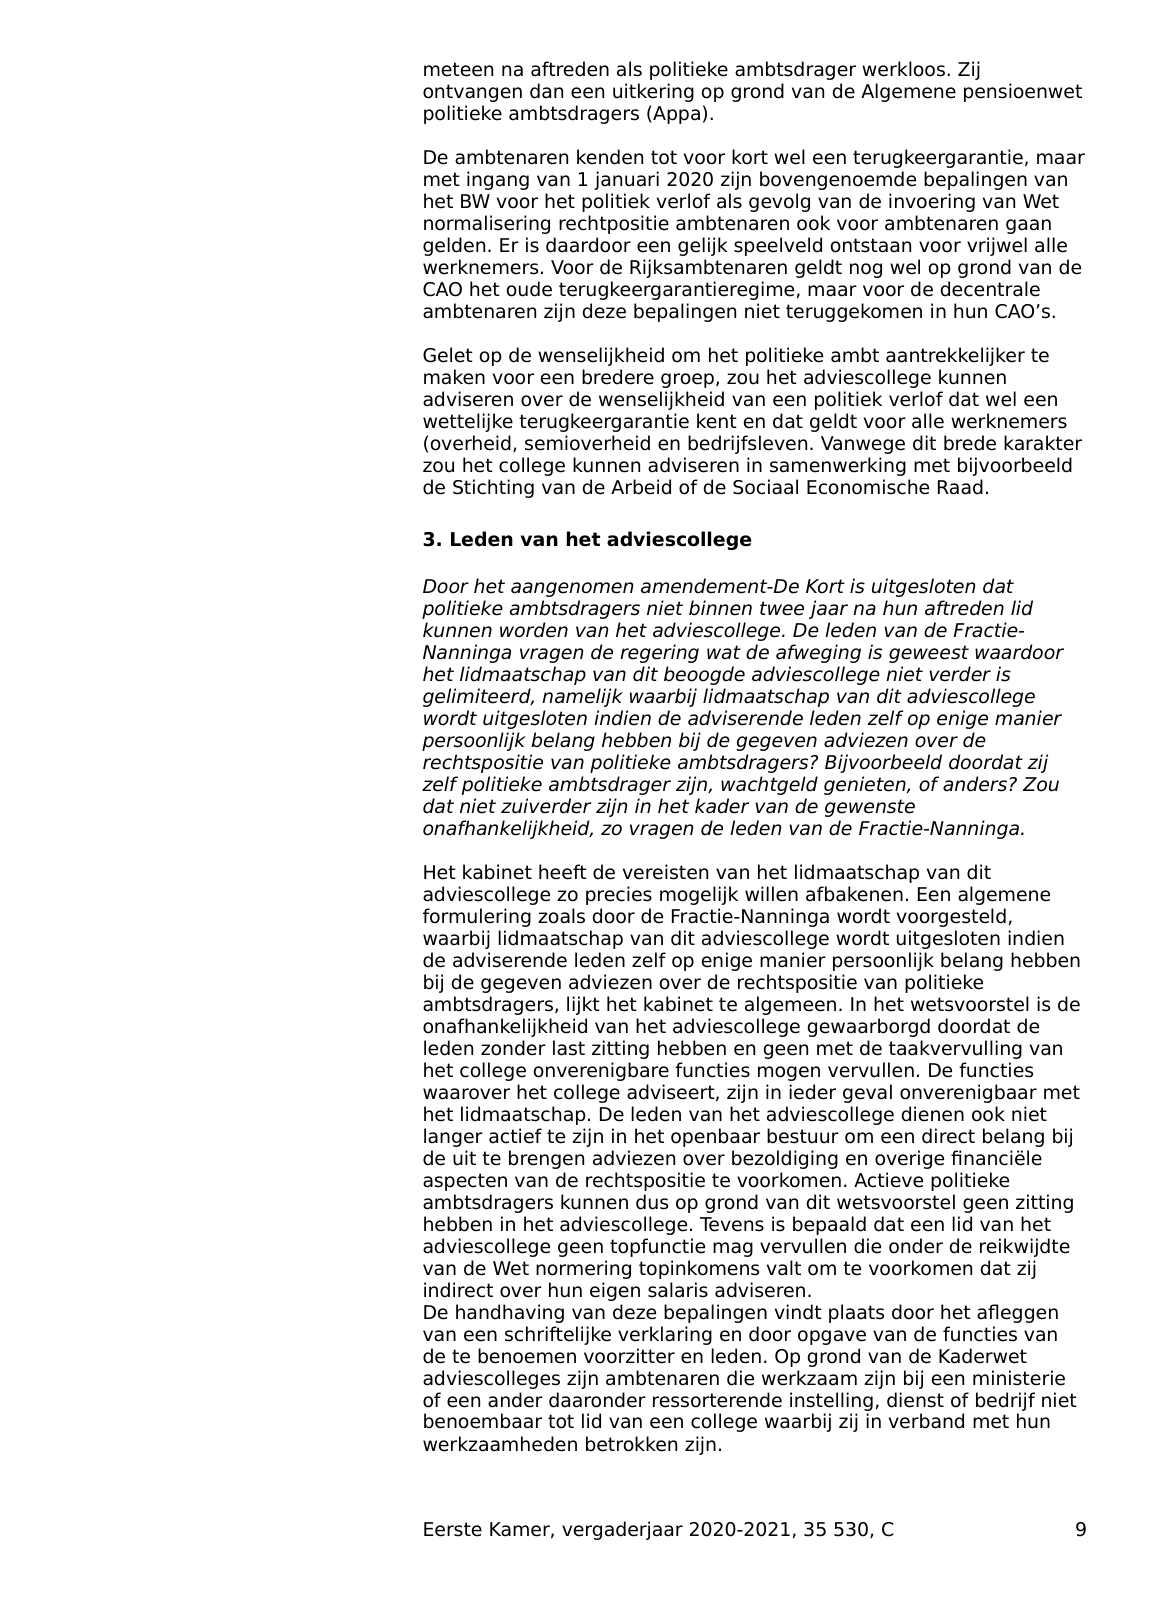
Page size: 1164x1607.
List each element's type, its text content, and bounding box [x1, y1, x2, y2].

text De ambtenaren kenden tot voor kort wel een terugkeergarantie, maar met ingang van 1 januari 2020 zijn bovengenoemde bepalingen van het BW voor het politiek verlof als gevolg van de invoering van Wet normalisering rechtpositie ambtenaren ook voor ambtenaren gaan gelden. Er is daardoor een gelijk speelveld ontstaan voor vrijwel alle werknemers. Voor de Rijksambtenaren geldt nog wel op grond van de CAO het oude terugkeergarantieregime, maar voor de decentrale ambtenaren zijn deze bepalingen niet teruggekomen in hun CAO’s. [422, 147, 1087, 323]
text Gelet op de wenselijkheid om het politieke ambt aantrekkelijker te maken voor een bredere groep, zou het adviescollege kunnen adviseren over de wenselijkheid van een politiek verlof dat wel een wettelijke terugkeergarantie kent en dat geldt voor alle werknemers (overheid, semioverheid en bedrijfsleven. Vanwege dit brede karakter zou het college kunnen adviseren in samenwerking met bijvoorbeeld de Stichting van de Arbeid of de Sociaal Economische Raad. [422, 345, 1087, 499]
text De handhaving van deze bepalingen vindt plaats door het afleggen van een schriftelijke verklaring en door opgave van de functies van de te benoemen voorzitter en leden. Op grond van de Kaderwet adviescolleges zijn ambtenaren die werkzaam zijn bij een ministerie of een ander daaronder ressorterende instelling, dienst of bedrijf niet benoembaar tot lid van een college waarbij zij in verband met hun werkzaamheden betrokken zijn. [422, 1302, 1087, 1455]
text Door het aangenomen amendement-De Kort is uitgesloten dat politieke ambtsdragers niet binnen twee jaar na hun aftreden lid kunnen worden van het adviescollege. De leden van de Fractie-Nanninga vragen de regering wat de afweging is geweest waardoor het lidmaatschap van dit beoogde adviescollege niet verder is gelimiteerd, namelijk waarbij lidmaatschap van dit adviescollege wordt uitgesloten indien de adviserende leden zelf op enige manier persoonlijk belang hebben bij de gegeven adviezen over de rechtspositie van politieke ambtsdragers? Bijvoorbeeld doordat zij zelf politieke ambtsdrager zijn, wachtgeld genieten, of anders? Zou dat niet zuiverder zijn in het kader van de gewenste onafhankelijkheid, zo vragen de leden van de Fractie-Nanninga. [422, 576, 1087, 840]
text meteen na aftreden als politieke ambtsdrager werkloos. Zij ontvangen dan een uitkering op grond van de Algemene pensioenwet politieke ambtsdragers (Appa). [422, 59, 1087, 125]
subtitle 3. Leden van het adviescollege [422, 529, 1087, 551]
text Het kabinet heeft de vereisten van het lidmaatschap van dit adviescollege zo precies mogelijk willen afbakenen. Een algemene formulering zoals door de Fractie-Nanninga wordt voorgesteld, waarbij lidmaatschap van dit adviescollege wordt uitgesloten indien de adviserende leden zelf op enige manier persoonlijk belang hebben bij de gegeven adviezen over de rechtspositie van politieke ambtsdragers, lijkt het kabinet te algemeen. In het wetsvoorstel is de onafhankelijkheid van het adviescollege gewaarborgd doordat de leden zonder last zitting hebben en geen met de taakvervulling van het college onverenigbare functies mogen vervullen. De functies waarover het college adviseert, zijn in ieder geval onverenigbaar met het lidmaatschap. De leden van het adviescollege dienen ook niet langer actief te zijn in het openbaar bestuur om een direct belang bij de uit te brengen adviezen over bezoldiging en overige financiële aspecten van de rechtspositie te voorkomen. Actieve politieke ambtsdragers kunnen dus op grond van dit wetsvoorstel geen zitting hebben in het adviescollege. Tevens is bepaald dat een lid van het adviescollege geen topfunctie mag vervullen die onder de reikwijdte van de Wet normering topinkomens valt om te voorkomen dat zij indirect over hun eigen salaris adviseren. [422, 862, 1087, 1302]
